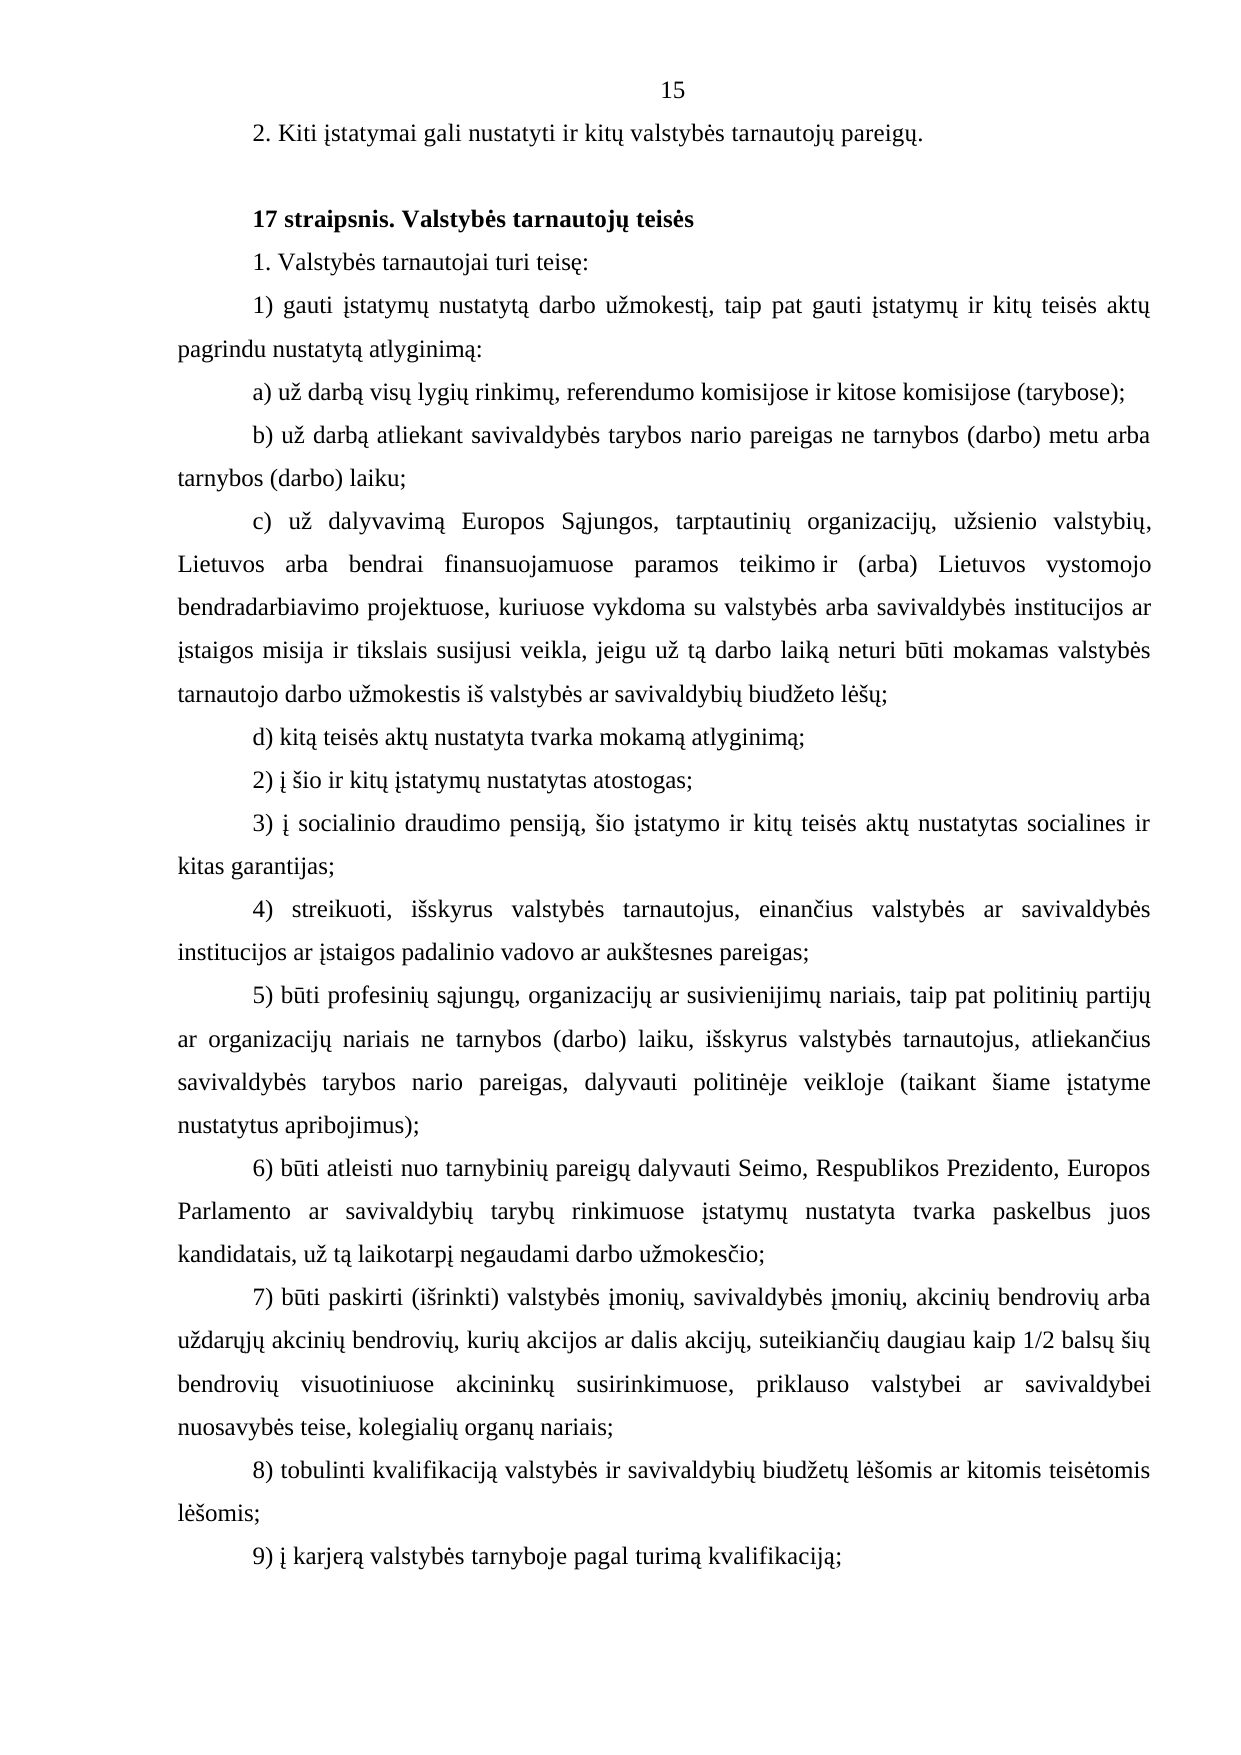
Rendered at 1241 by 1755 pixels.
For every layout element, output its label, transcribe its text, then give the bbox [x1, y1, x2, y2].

text 17 straipsnis. Valstybės tarnautojų teisės [177, 204, 1152, 233]
text 2) į šio ir kitų įstatymų nustatytas atostogas; [177, 765, 1152, 794]
text 9) į karjerą valstybės tarnyboje pagal turimą kvalifikaciją; [177, 1541, 1152, 1570]
text 8) tobulinti kvalifikaciją valstybės ir savivaldybių biudžetų lėšomis ar kitomis teisėtomis lėšomis; [177, 1455, 1152, 1527]
text 2. Kiti įstatymai gali nustatyti ir kitų valstybės tarnautojų pareigų. [177, 118, 1152, 147]
text 4) streikuoti, išskyrus valstybės tarnautojus, einančius valstybės ar savivaldybės institucijos ar įstaigos padalinio vadovo ar aukštesnes pareigas; [177, 894, 1152, 966]
text 5) būti profesinių sąjungų, organizacijų ar susivienijimų nariais, taip pat politinių partijų ar organizacijų nariais ne tarnybos (darbo) laiku, išskyrus valstybės tarnautojus, atliekančius savivaldybės tarybos nario pareigas, dalyvauti politinėje veikloje (taikant šiame įstatyme nustatytus apribojimus); [177, 981, 1152, 1139]
text 7) būti paskirti (išrinkti) valstybės įmonių, savivaldybės įmonių, akcinių bendrovių arba uždarųjų akcinių bendrovių, kurių akcijos ar dalis akcijų, suteikiančių daugiau kaip 1/2 balsų šių bendrovių visuotiniuose akcininkų susirinkimuose, priklauso valstybei ar savivaldybei nuosavybės teise, kolegialių organų nariais; [177, 1282, 1152, 1441]
text 6) būti atleisti nuo tarnybinių pareigų dalyvauti Seimo, Respublikos Prezidento, Europos Parlamento ar savivaldybių tarybų rinkimuose įstatymų nustatyta tvarka paskelbus juos kandidatais, už tą laikotarpį negaudami darbo užmokesčio; [177, 1153, 1152, 1268]
text c) už dalyvavimą Europos Sąjungos, tarptautinių organizacijų, užsienio valstybių, Lietuvos arba bendrai finansuojamuose paramos teikimo ir (arba) Lietuvos vystomojo bendradarbiavimo projektuose, kuriuose vykdoma su valstybės arba savivaldybės institucijos ar įstaigos misija ir tikslais susijusi veikla, jeigu už tą darbo laiką neturi būti mokamas valstybės tarnautojo darbo užmokestis iš valstybės ar savivaldybių biudžeto lėšų; [177, 506, 1152, 707]
text 1. Valstybės tarnautojai turi teisę: [177, 247, 1152, 276]
text a) už darbą visų lygių rinkimų, referendumo komisijose ir kitose komisijose (tarybose); [177, 377, 1152, 406]
text b) už darbą atliekant savivaldybės tarybos nario pareigas ne tarnybos (darbo) metu arba tarnybos (darbo) laiku; [177, 420, 1152, 492]
text 1) gauti įstatymų nustatytą darbo užmokestį, taip pat gauti įstatymų ir kitų teisės aktų pagrindu nustatytą atlyginimą: [177, 291, 1152, 362]
text 3) į socialinio draudimo pensiją, šio įstatymo ir kitų teisės aktų nustatytas socialines ir kitas garantijas; [177, 808, 1152, 880]
text d) kitą teisės aktų nustatyta tvarka mokamą atlyginimą; [177, 722, 1152, 751]
